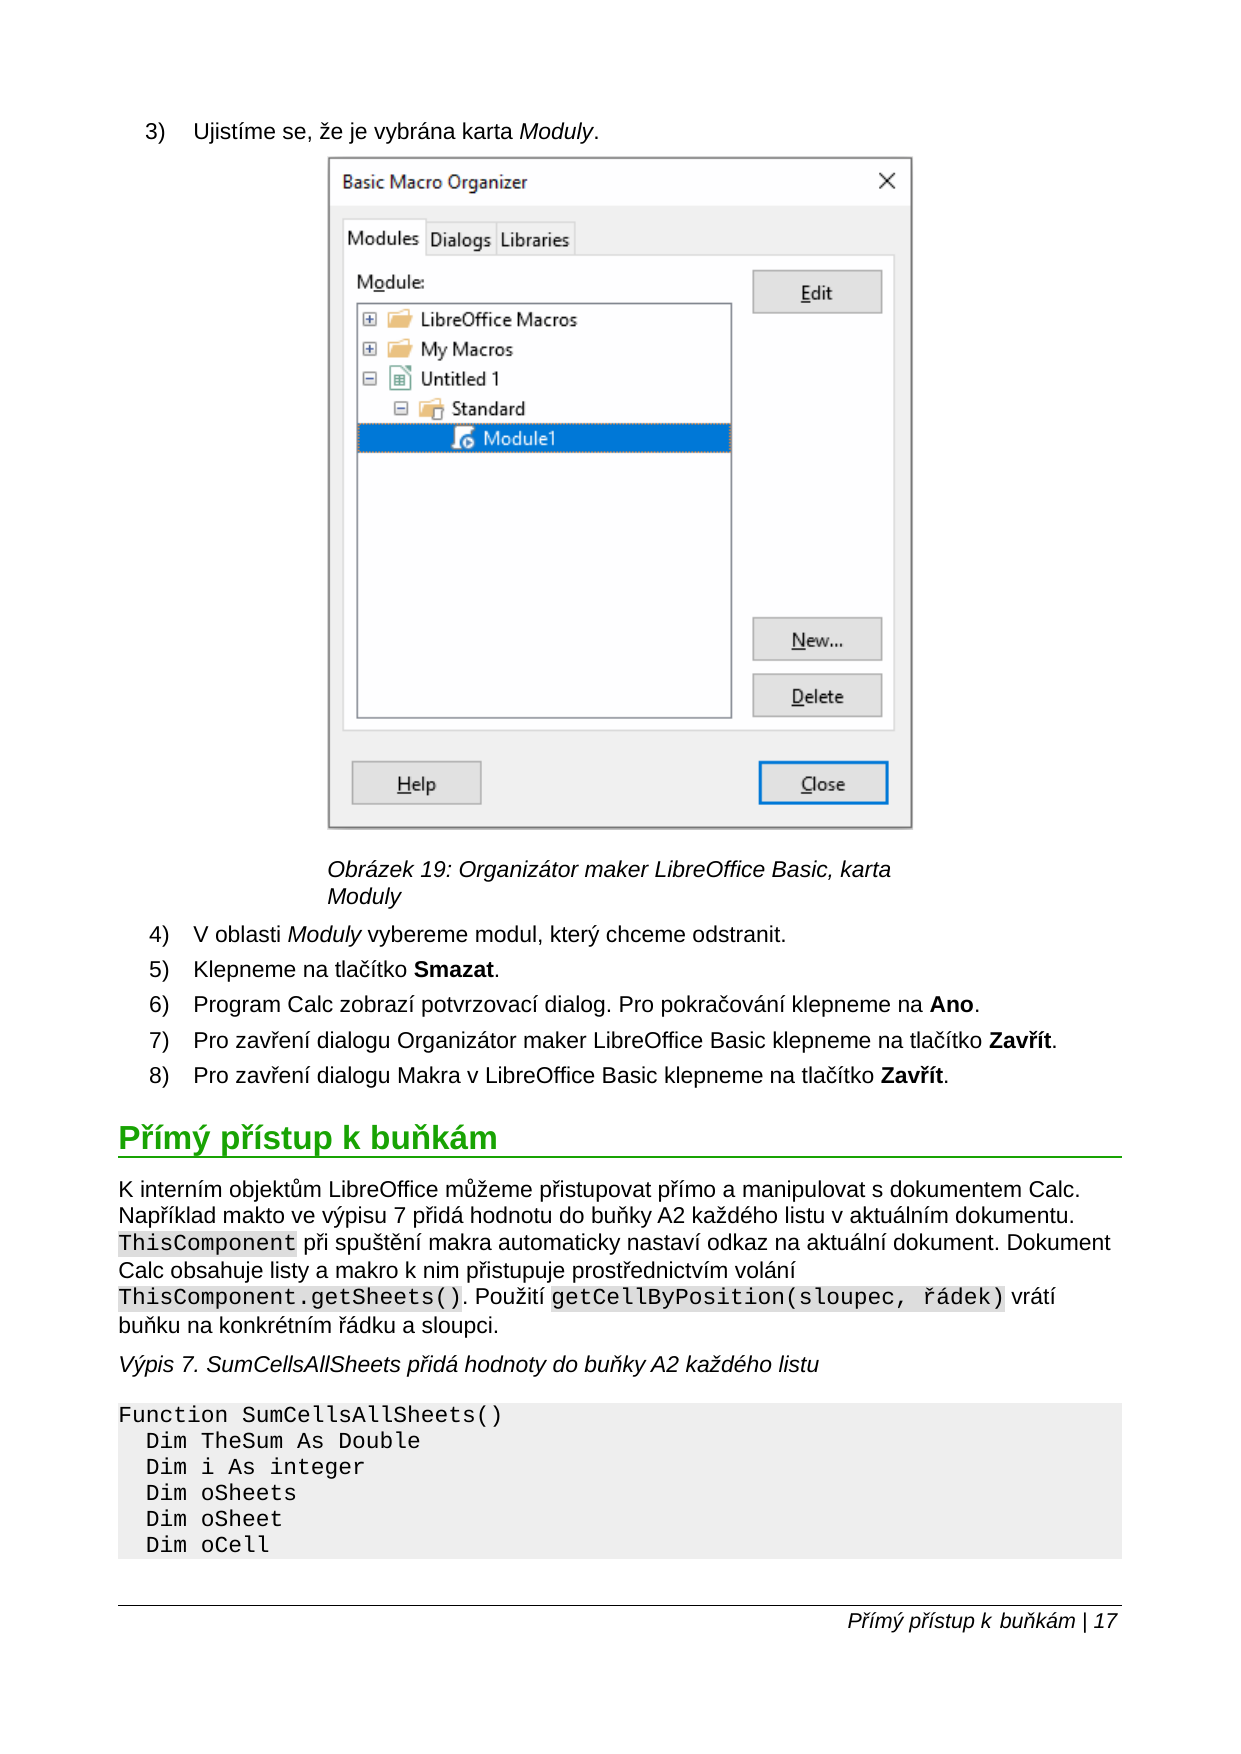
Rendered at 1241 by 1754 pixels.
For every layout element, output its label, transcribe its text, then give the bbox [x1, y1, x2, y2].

subtitle Přímý přístup k buňkám [118, 1118, 1122, 1156]
picture [327, 156, 914, 830]
text K interním objektům LibreOffice můžeme přistupovat přímo a manipulovat s dokumentem Calc. Například makto ve výpisu 7 přidá hodnotu do buňky A2 každého listu v aktuálním dokumentu. ThisComponent při spuštění makra automaticky nastaví odkaz na aktuální dokument. Dokument Calc obsahuje listy a makro k nim přistupuje prostřednictvím volání ThisComponent.getSheets(). Použití getCellByPosition(sloupec, řádek) vrátí buňku na konkrétním řádku a sloupci. [118, 1176, 1122, 1338]
list Pro zavření dialogu Organizátor maker LibreOffice Basic klepneme na tlačítko Zavřít. [169, 1027, 1122, 1053]
list Klepneme na tlačítko Smazat. [169, 956, 1122, 983]
list Program Calc zobrazí potvrzovací dialog. Pro pokračování klepneme na Ano. [169, 991, 1122, 1018]
list V oblasti Moduly vybereme modul, který chceme odstranit. [169, 921, 1122, 947]
list Pro zavření dialogu Makra v LibreOffice Basic klepneme na tlačítko Zavřít. [169, 1062, 1122, 1088]
text Function SumCellsAllSheets() Dim TheSum As Double Dim i As integer Dim oSheets Dim oSheet Dim oCell [118, 1403, 1122, 1559]
list Ujistíme se, že je vybrána karta Moduly. [165, 118, 1122, 144]
text Obrázek 19: Organizátor maker LibreOffice Basic, karta Moduly [327, 830, 913, 909]
text Výpis 7. SumCellsAllSheets přidá hodnoty do buňky A2 každého listu [118, 1351, 1122, 1377]
